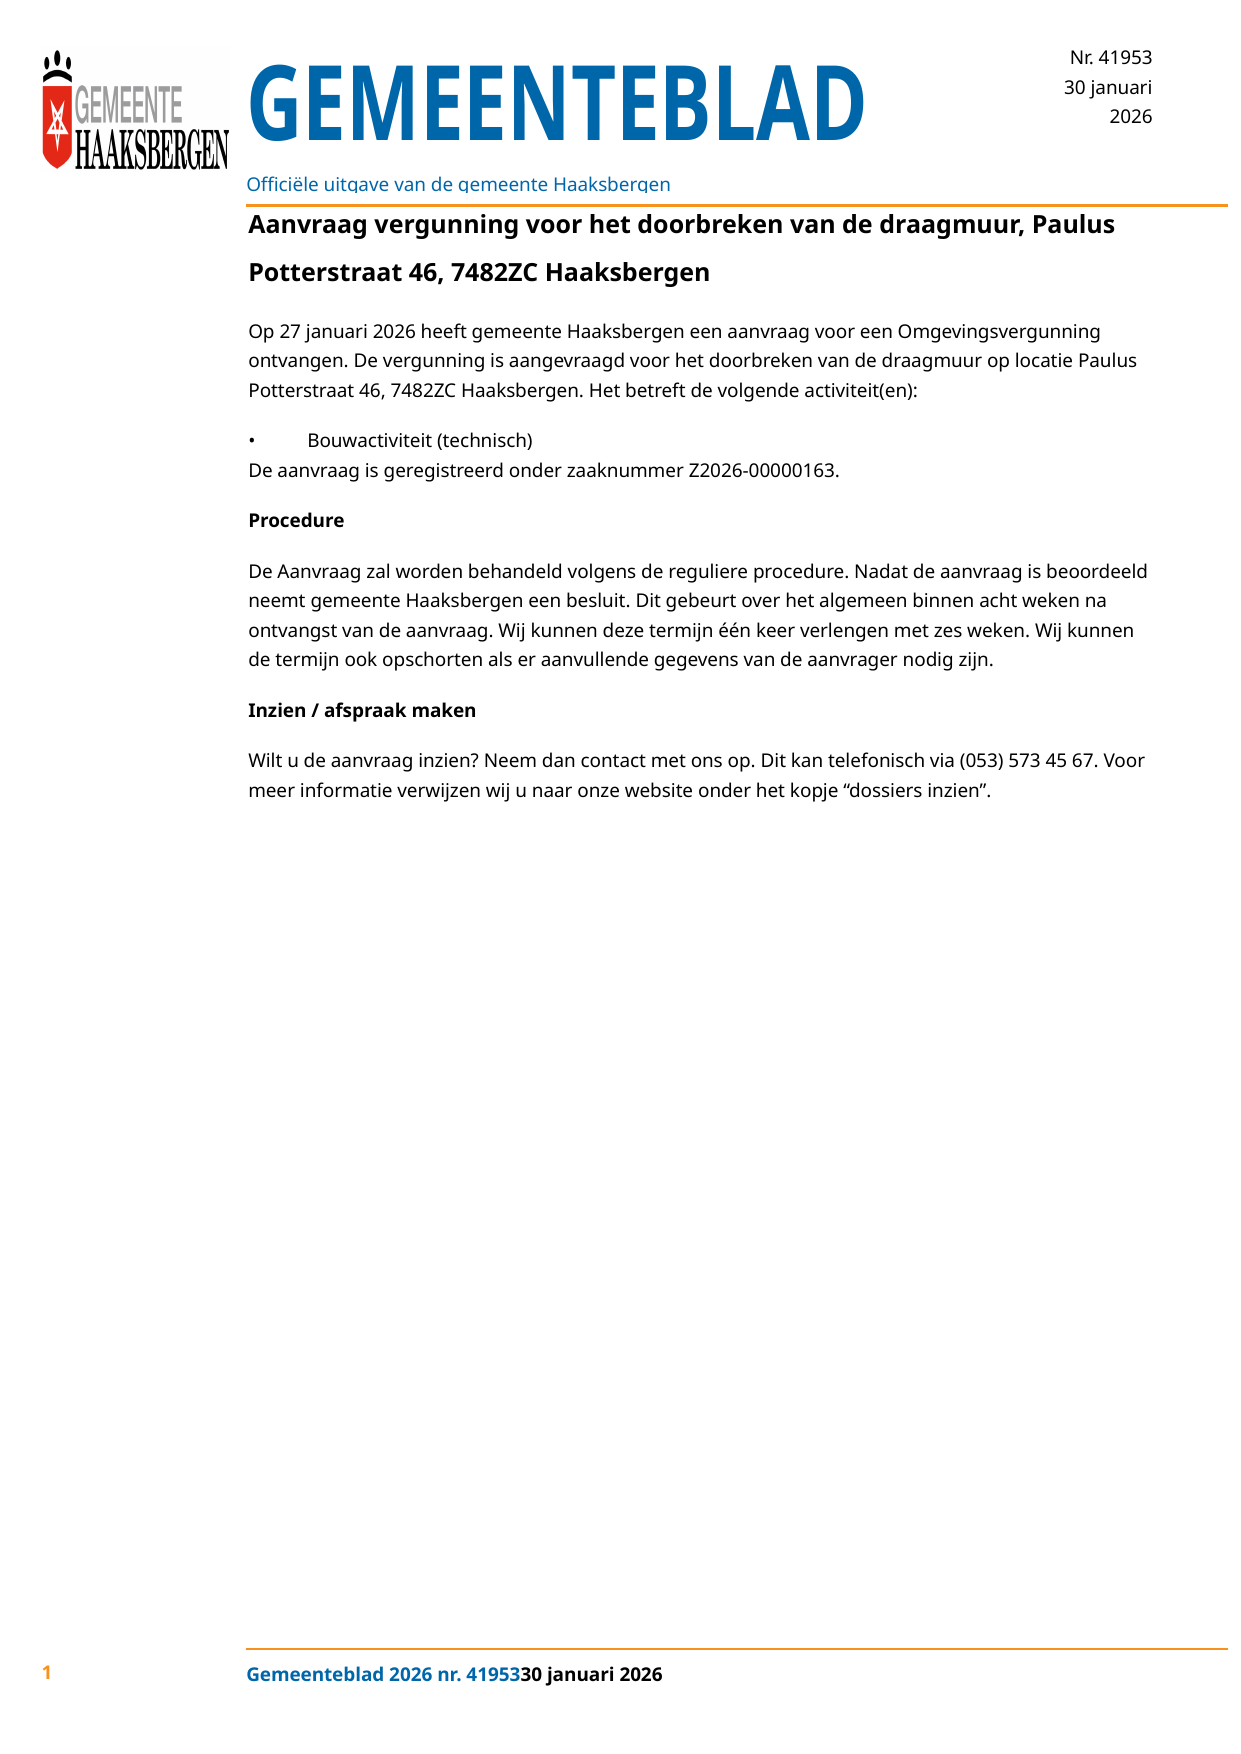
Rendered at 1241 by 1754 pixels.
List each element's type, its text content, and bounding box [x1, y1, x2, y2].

text Inzien / afspraak maken [248, 697, 1152, 723]
text De Aanvraag zal worden behandeld volgens de reguliere procedure. Nadat de aanvraag is beoordeeld neemt gemeente Haaksbergen een besluit. Dit gebeurt over het algemeen binnen acht weken na ontvangst van de aanvraag. Wij kunnen deze termijn één keer verlengen met zes weken. Wij kunnen de termijn ook opschorten als er aanvullende gegevens van de aanvrager nodig zijn. [248, 558, 1152, 672]
text Aanvraag vergunning voor het doorbreken van de draagmuur, Paulus Potterstraat 46, 7482ZC Haaksbergen [248, 207, 1152, 288]
picture [41, 47, 231, 172]
text Wilt u de aanvraag inzien? Neem dan contact met ons op. Dit kan telefonisch via (053) 573 45 67. Voor meer informatie verwijzen wij u naar onze website onder het kopje “dossiers inzien”. [248, 747, 1152, 803]
text Op 27 januari 2026 heeft gemeente Haaksbergen een aanvraag voor een Omgevingsvergunning ontvangen. De vergunning is aangevraagd voor het doorbreken van de draagmuur op locatie Paulus Potterstraat 46, 7482ZC Haaksbergen. Het betreft de volgende activiteit(en): [248, 318, 1152, 403]
text Procedure [248, 507, 1152, 533]
list Bouwactiviteit (technisch) [248, 427, 1152, 453]
text De aanvraag is geregistreerd onder zaaknummer Z2026-00000163. [248, 457, 1152, 483]
